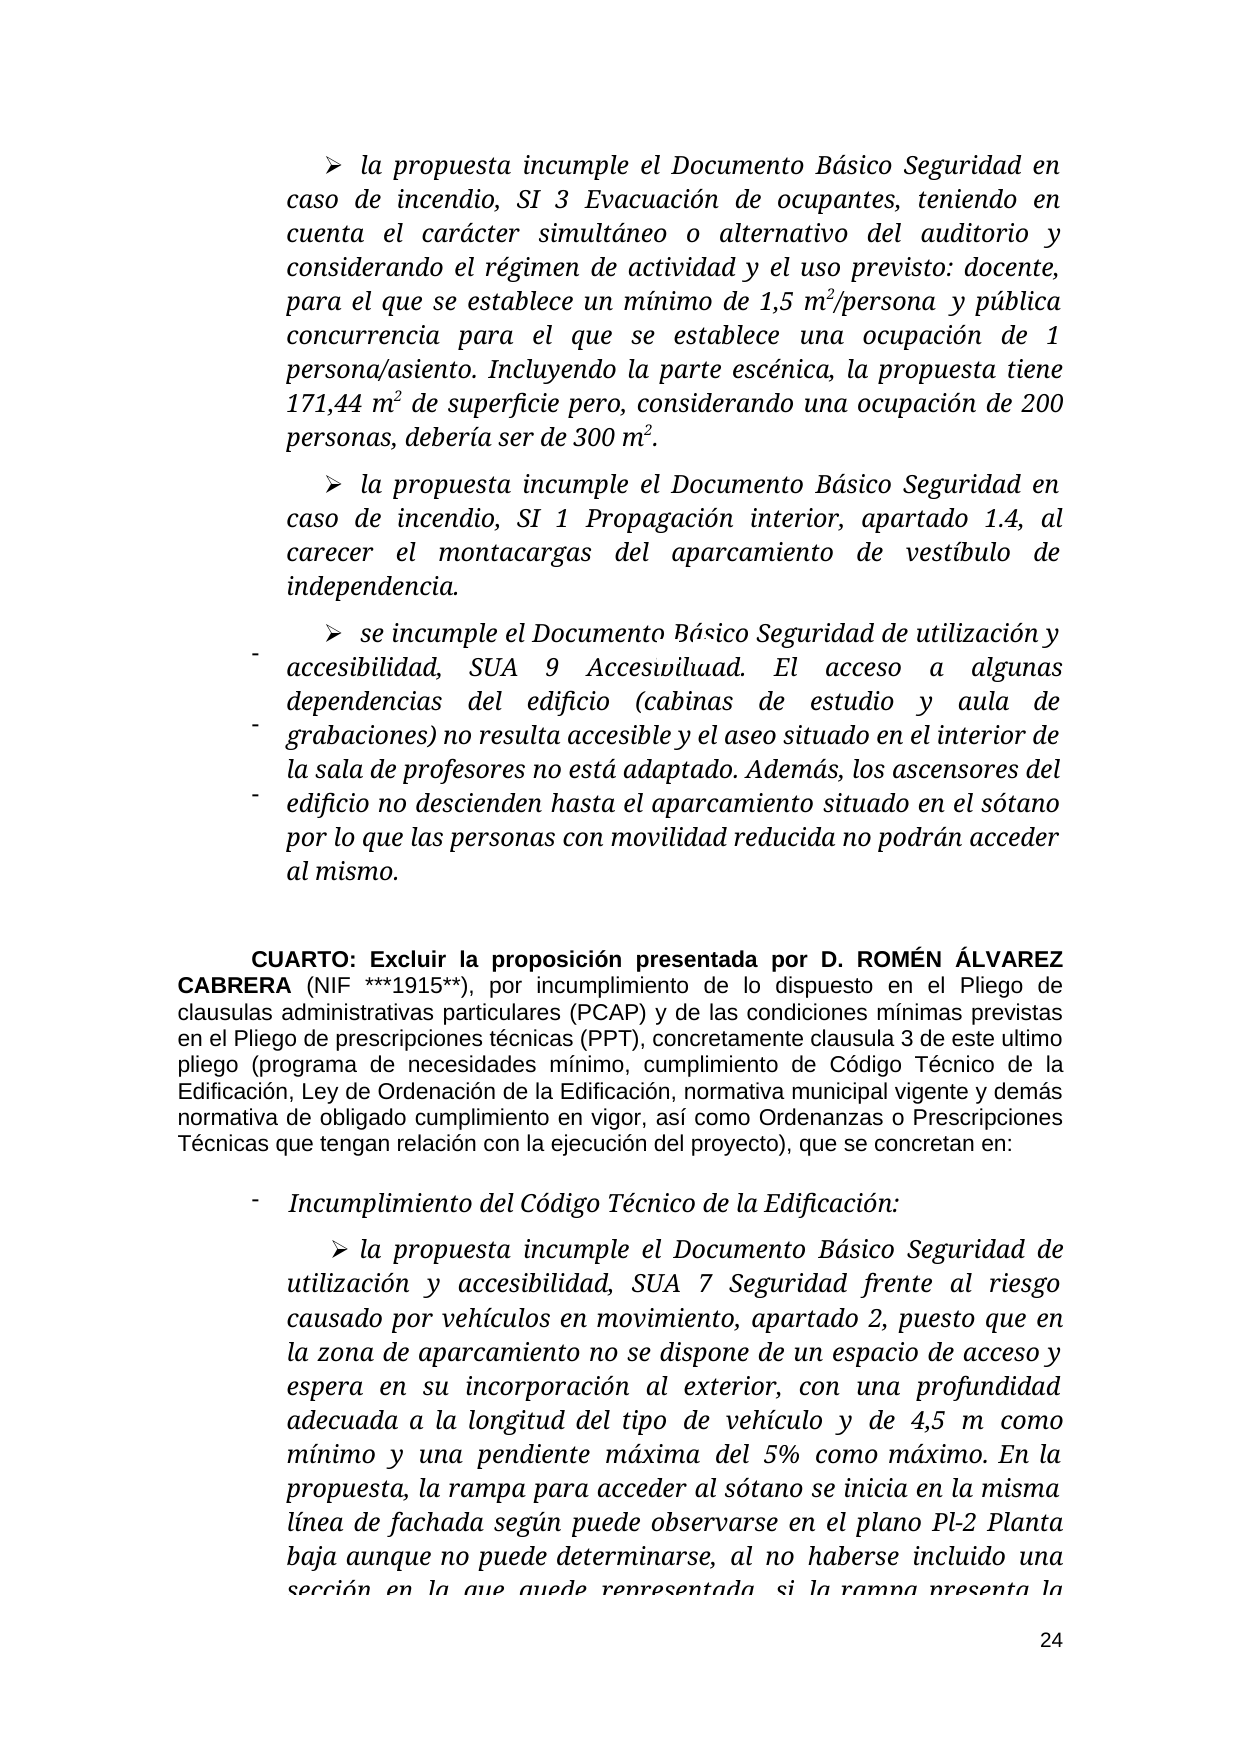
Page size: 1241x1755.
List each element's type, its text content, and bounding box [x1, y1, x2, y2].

text - [251, 779, 261, 808]
list la propuesta incumple el Documento Básico Seguridad en caso de incendio, SI 1 Propagación interior, apartado 1.4, al carecer el montacargas del aparcamiento de vestíbulo de independencia. [286, 467, 1063, 603]
text 24 [1040, 1627, 1065, 1651]
list se incumple el Documento Básico Seguridad de utilización y accesibilidad, SUA 9 Accesibilidad. El acceso a algunas dependencias del edificio (cabinas de estudio y aula de grabaciones) no resulta accesible y el aseo situado en el interior de la sala de profesores no está adaptado. Además, los ascensores del edificio no descienden hasta el aparcamiento situado en el sótano por lo que las personas con movilidad reducida no podrán acceder al mismo. [286, 615, 1063, 888]
text CUARTO: Excluir la proposición presentada por D. ROMÉN ÁLVAREZ CABRERA (NIF ***1915**), por incumplimiento de lo dispuesto en el Pliego de clausulas administrativas particulares (PCAP) y de las condiciones mínimas previstas en el Pliego de prescripciones técnicas (PPT), concretamente clausula 3 de este ultimo pliego (programa de necesidades mínimo, cumplimiento de Código Técnico de la Edificación, Ley de Ordenación de la Edificación, normativa municipal vigente y demás normativa de obligado cumplimiento en vigor, así como Ordenanzas o Prescripciones Técnicas que tengan relación con la ejecución del proyecto), que se concretan en: [177, 946, 1063, 1157]
text - [251, 1184, 261, 1212]
text Incumplimiento del Código Técnico de la Edificación: [288, 1186, 1065, 1220]
list la propuesta incumple el Documento Básico Seguridad de utilización y accesibilidad, SUA 7 Seguridad frente al riesgo causado por vehículos en movimiento, apartado 2, puesto que en la zona de aparcamiento no se dispone de un espacio de acceso y espera en su incorporación al exterior, con una profundidad adecuada a la longitud del tipo de vehículo y de 4,5 m como mínimo y una pendiente máxima del 5% como máximo. En la propuesta, la rampa para acceder al sótano se inicia en la misma línea de fachada según puede observarse en el plano Pl-2 Planta baja aunque no puede determinarse, al no haberse incluido una sección en la que quede representada, si la rampa presenta la misma pendiente en todo su recorrido. Si fuera así, considerando que su longitud en planta es de 17 metros y que el desnivel a salvar es de 3,35 m, la pendiente de la misma sería del 19,7% por lo que, la eventual adición del tramo de una pendiente máxima del 5% exigida en el CTE supondrá aumentar la pendiente hasta porcentajes incompatibles con los mínimos exigidos por la normativa aplicable. El [286, 1232, 1064, 1595]
text - [251, 638, 261, 667]
list la propuesta incumple el Documento Básico Seguridad en caso de incendio, SI 3 Evacuación de ocupantes, teniendo en cuenta el carácter simultáneo o alternativo del auditorio y considerando el régimen de actividad y el uso previsto: docente, para el que se establece un mínimo de 1,5 m2/persona y pública concurrencia para el que se establece una ocupación de 1 persona/asiento. Incluyendo la parte escénica, la propuesta tiene 171,44 m2 de superficie pero, considerando una ocupación de 200 personas, debería ser de 300 m2. [286, 147, 1063, 454]
text - [251, 709, 261, 737]
